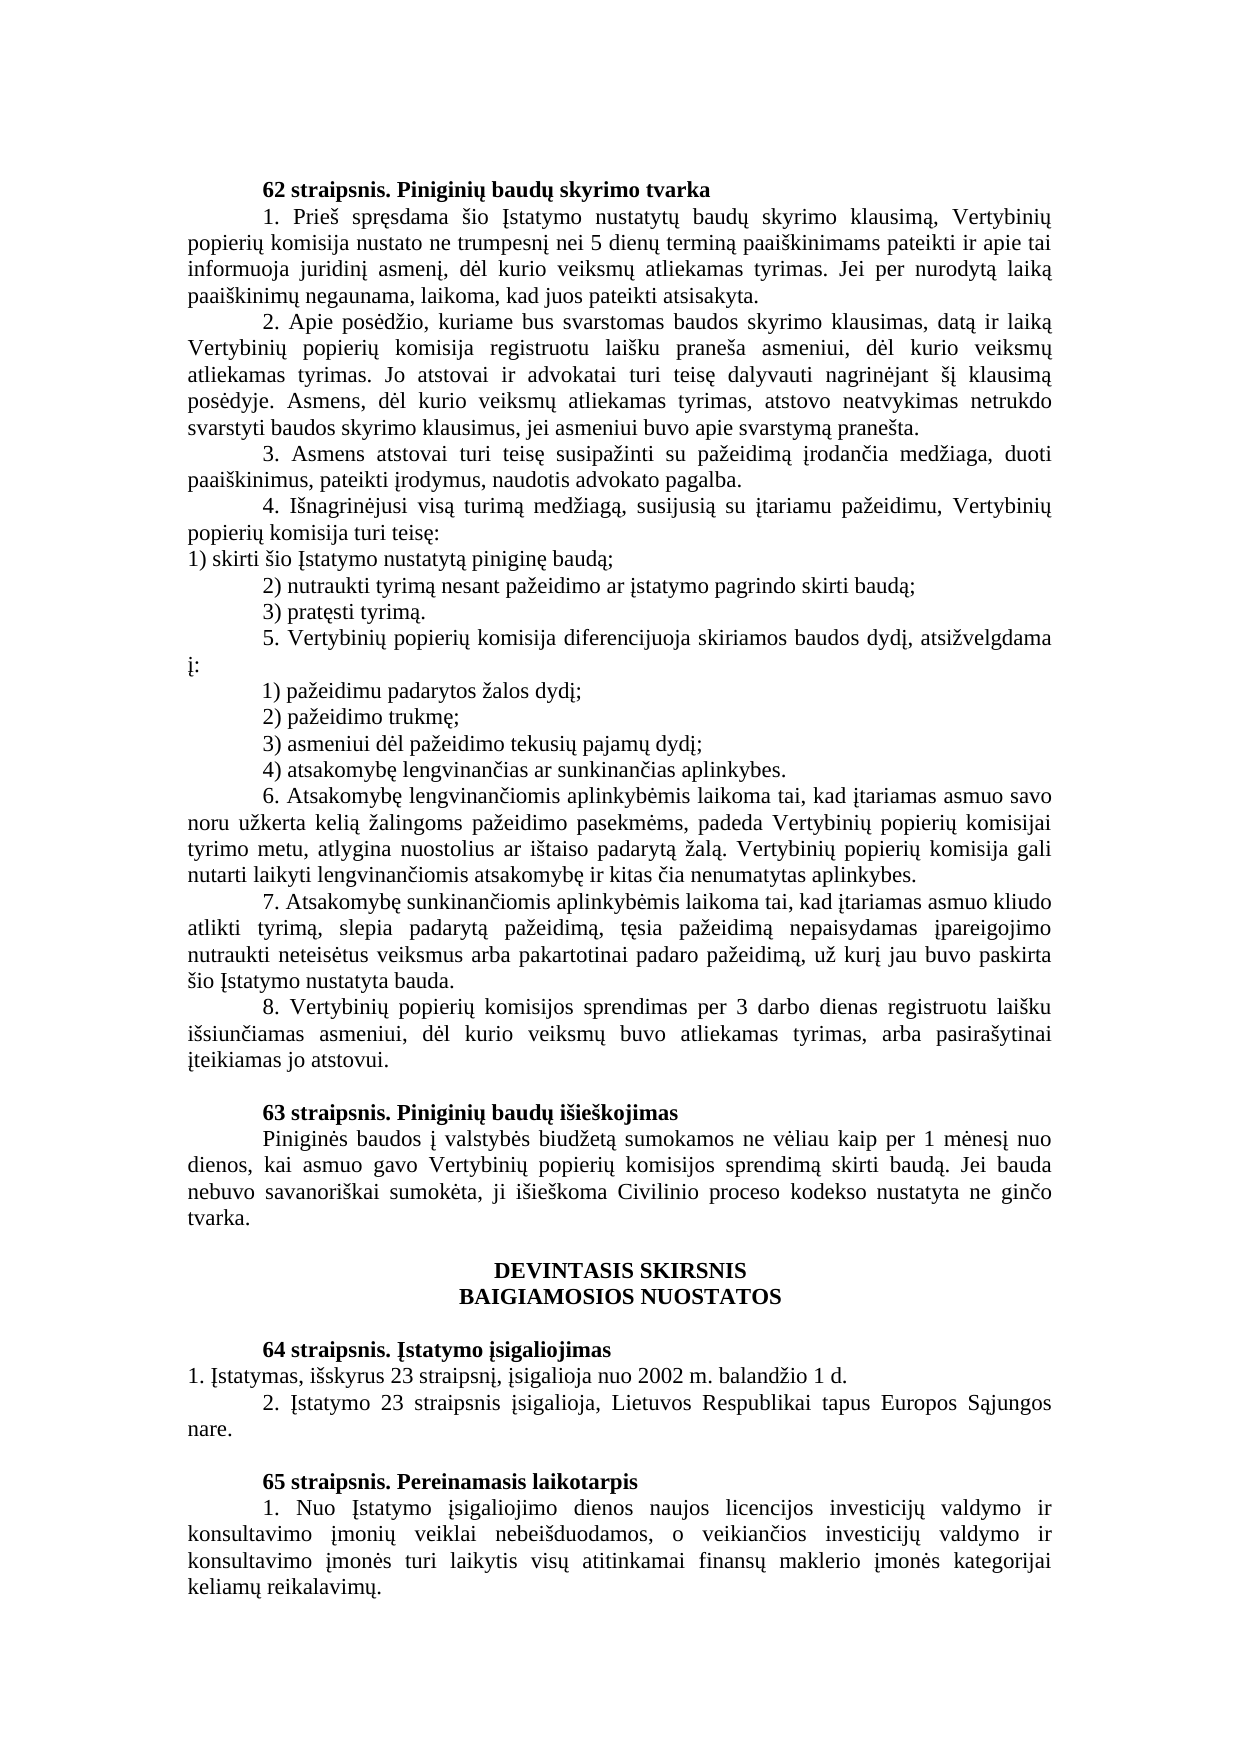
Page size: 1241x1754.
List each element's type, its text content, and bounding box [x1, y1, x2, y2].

text 6. Atsakomybę lengvinančiomis aplinkybėmis laikoma tai, kad įtariamas asmuo savo noru užkerta kelią žalingoms pažeidimo pasekmėms, padeda Vertybinių popierių komisijai tyrimo metu, atlygina nuostolius ar ištaiso padarytą žalą. Vertybinių popierių komisija gali nutarti laikyti lengvinančiomis atsakomybę ir kitas čia nenumatytas aplinkybes. [187, 782, 1053, 888]
text 3. Asmens atstovai turi teisę susipažinti su pažeidimą įrodančia medžiaga, duoti paaiškinimus, pateikti įrodymus, naudotis advokato pagalba. [187, 440, 1053, 493]
text 1) pažeidimu padarytos žalos dydį; [187, 677, 1053, 703]
text 1. Prieš spręsdama šio Įstatymo nustatytų baudų skyrimo klausimą, Vertybinių popierių komisija nustato ne trumpesnį nei 5 dienų terminą paaiškinimams pateikti ir apie tai informuoja juridinį asmenį, dėl kurio veiksmų atliekamas tyrimas. Jei per nurodytą laiką paaiškinimų negaunama, laikoma, kad juos pateikti atsisakyta. [187, 203, 1053, 308]
text 2) nutraukti tyrimą nesant pažeidimo ar įstatymo pagrindo skirti baudą; [187, 572, 1053, 598]
text 1) skirti šio Įstatymo nustatytą piniginę baudą; [187, 545, 1053, 572]
text 3) asmeniui dėl pažeidimo tekusių pajamų dydį; [187, 730, 1053, 756]
text 1. Įstatymas, išskyrus 23 straipsnį, įsigalioja nuo 2002 m. balandžio 1 d. [187, 1362, 1053, 1389]
text 1. Nuo Įstatymo įsigaliojimo dienos naujos licencijos investicijų valdymo ir konsultavimo įmonių veiklai nebeišduodamos, o veikiančios investicijų valdymo ir konsultavimo įmonės turi laikytis visų atitinkamai finansų maklerio įmonės kategorijai keliamų reikalavimų. [187, 1494, 1053, 1599]
text 7. Atsakomybę sunkinančiomis aplinkybėmis laikoma tai, kad įtariamas asmuo kliudo atlikti tyrimą, slepia padarytą pažeidimą, tęsia pažeidimą nepaisydamas įpareigojimo nutraukti neteisėtus veiksmus arba pakartotinai padaro pažeidimą, už kurį jau buvo paskirta šio Įstatymo nustatyta bauda. [187, 888, 1053, 993]
text 2. Įstatymo 23 straipsnis įsigalioja, Lietuvos Respublikai tapus Europos Sąjungos nare. [187, 1389, 1053, 1441]
text 2. Apie posėdžio, kuriame bus svarstomas baudos skyrimo klausimas, datą ir laiką Vertybinių popierių komisija registruotu laišku praneša asmeniui, dėl kurio veiksmų atliekamas tyrimas. Jo atstovai ir advokatai turi teisę dalyvauti nagrinėjant šį klausimą posėdyje. Asmens, dėl kurio veiksmų atliekamas tyrimas, atstovo neatvykimas netrukdo svarstyti baudos skyrimo klausimus, jei asmeniui buvo apie svarstymą pranešta. [187, 308, 1053, 440]
text 62 straipsnis. Piniginių baudų skyrimo tvarka [187, 176, 1053, 203]
text 8. Vertybinių popierių komisijos sprendimas per 3 darbo dienas registruotu laišku išsiunčiamas asmeniui, dėl kurio veiksmų buvo atliekamas tyrimas, arba pasirašytinai įteikiamas jo atstovui. [187, 993, 1053, 1072]
text 65 straipsnis. Pereinamasis laikotarpis [187, 1468, 1053, 1494]
text 4) atsakomybę lengvinančias ar sunkinančias aplinkybes. [187, 756, 1053, 782]
text 5. Vertybinių popierių komisija diferencijuoja skiriamos baudos dydį, atsižvelgdama į: [187, 624, 1053, 677]
text 3) pratęsti tyrimą. [187, 598, 1053, 624]
subtitle DEVINTASIS SKIRSNIS [187, 1257, 1053, 1283]
text 63 straipsnis. Piniginių baudų išieškojimas [187, 1099, 1053, 1125]
text 4. Išnagrinėjusi visą turimą medžiagą, susijusią su įtariamu pažeidimu, Vertybinių popierių komisija turi teisę: [187, 493, 1053, 545]
text BAIGIAMOSIOS NUOSTATOS [187, 1283, 1053, 1309]
text 64 straipsnis. Įstatymo įsigaliojimas [187, 1336, 1053, 1362]
text 2) pažeidimo trukmę; [187, 703, 1053, 730]
text Piniginės baudos į valstybės biudžetą sumokamos ne vėliau kaip per 1 mėnesį nuo dienos, kai asmuo gavo Vertybinių popierių komisijos sprendimą skirti baudą. Jei bauda nebuvo savanoriškai sumokėta, ji išieškoma Civilinio proceso kodekso nustatyta ne ginčo tvarka. [187, 1125, 1053, 1231]
